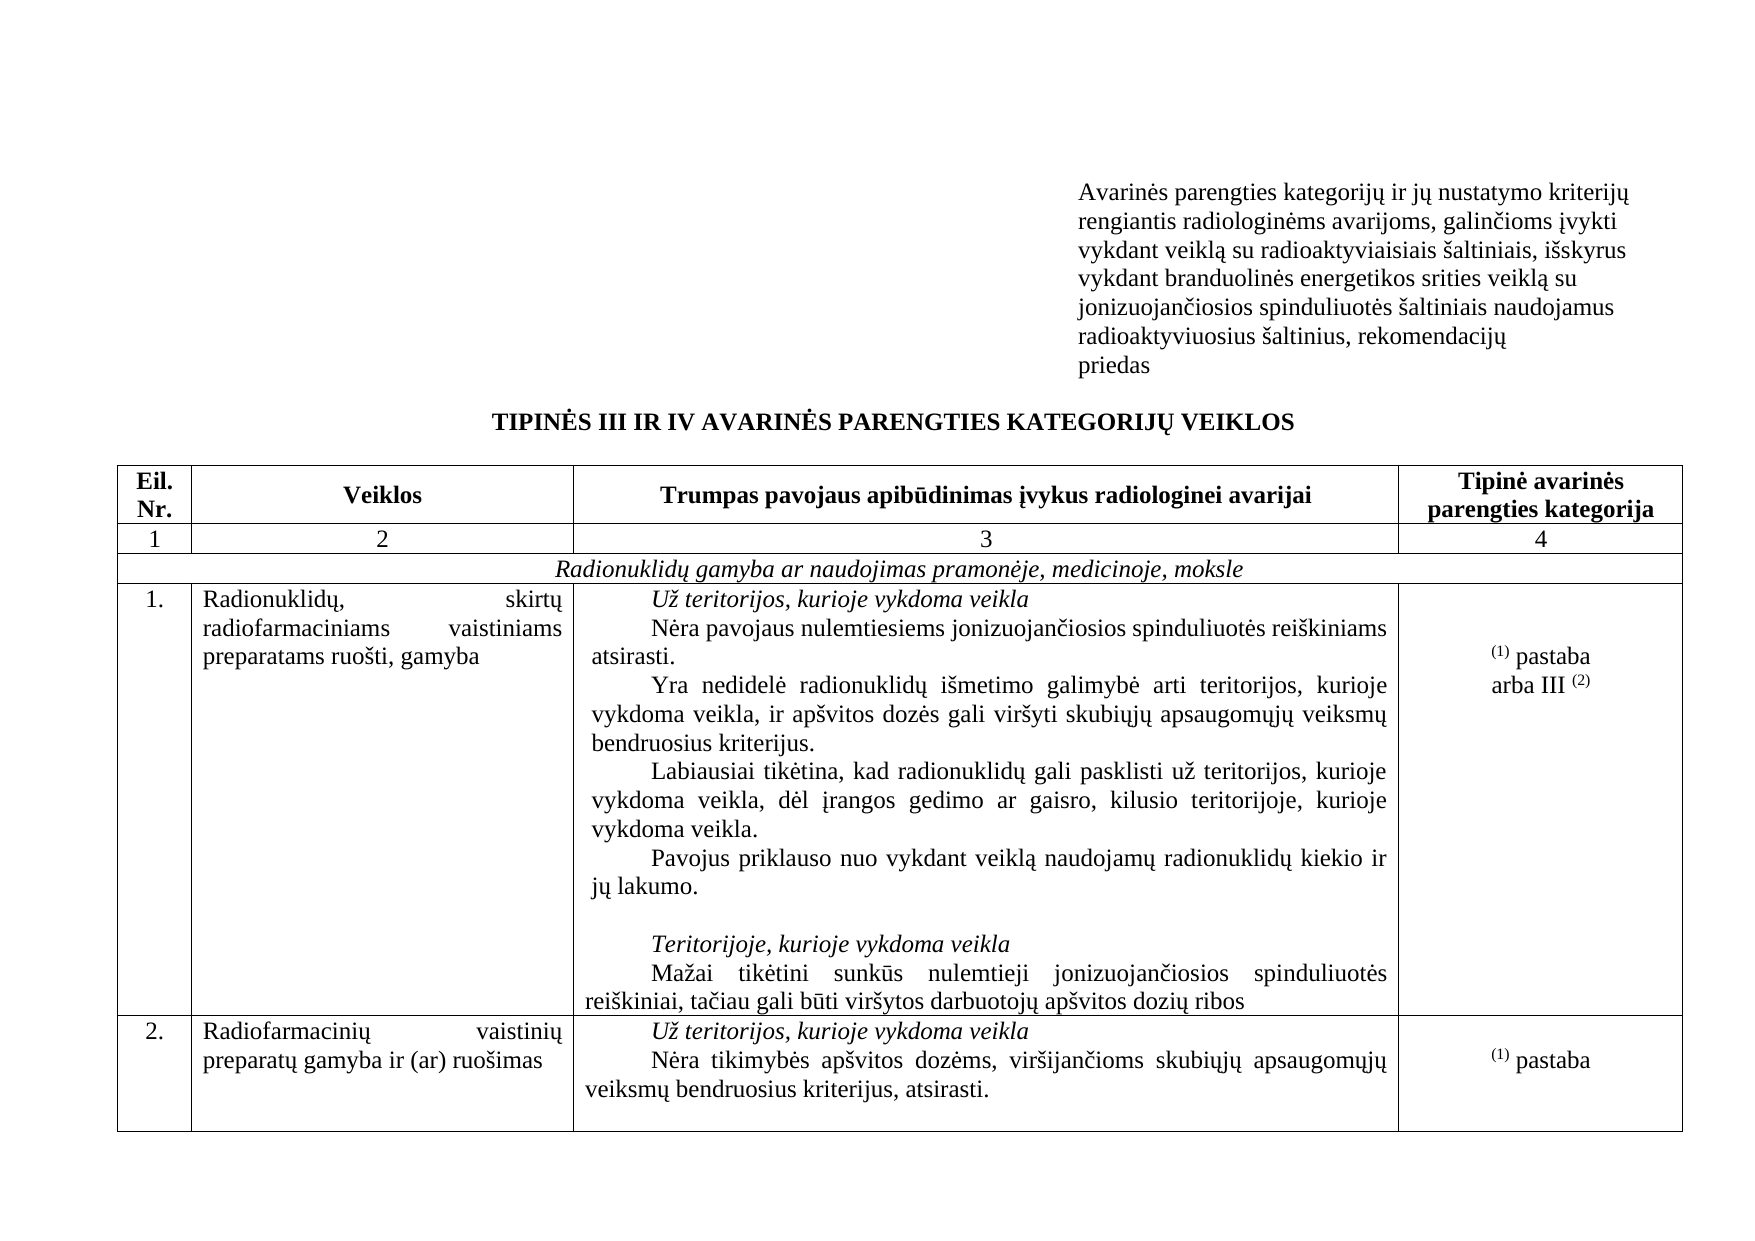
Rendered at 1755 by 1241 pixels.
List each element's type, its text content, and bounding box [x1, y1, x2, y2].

text radioaktyviuosius šaltinius, rekomendacijų [1078, 321, 1668, 350]
table_cell 2 [192, 524, 573, 553]
text vykdant branduolinės energetikos srities veiklą su [1078, 263, 1668, 292]
table_header Trumpas pavojaus apibūdinimas įvykus radiologinei avarijai [574, 466, 1398, 523]
text TIPINĖS III IR IV AVARINĖS PARENGTIES KATEGORIJŲ VEIKLOS [118, 407, 1668, 436]
text jonizuojančiosios spinduliuotės šaltiniais naudojamus [1078, 292, 1668, 321]
table_header Veiklos [192, 466, 573, 523]
table_cell Radionuklidų, skirtų radiofarmaciniams vaistiniams preparatams ruošti, gamyba [192, 584, 573, 1015]
table_cell (1) pastaba [1399, 1016, 1682, 1131]
table_cell 3 [574, 524, 1398, 553]
table_header Tipinė avarinės parengties kategorija [1399, 466, 1682, 523]
text vykdant veiklą su radioaktyviaisiais šaltiniais, išskyrus [1078, 235, 1668, 263]
text Avarinės parengties kategorijų ir jų nustatymo kriterijų [1078, 177, 1668, 206]
table_cell Radionuklidų gamyba ar naudojimas pramonėje, medicinoje, moksle [118, 554, 1682, 583]
table_cell 1. [118, 584, 191, 1015]
table_cell Radiofarmacinių vaistinių preparatų gamyba ir (ar) ruošimas [192, 1016, 573, 1131]
table_cell Už teritorijos, kurioje vykdoma veikla Nėra tikimybės apšvitos dozėms, viršijančioms skubiųjų apsaugomųjų veiksmų bendruosius kriterijus, atsirasti. [574, 1016, 1398, 1131]
table_cell 2. [118, 1016, 191, 1131]
table_cell (1) pastaba arba III (2) [1399, 584, 1682, 1015]
table_cell 4 [1399, 524, 1682, 553]
text priedas [1078, 350, 1668, 378]
text rengiantis radiologinėms avarijoms, galinčioms įvykti [1078, 206, 1668, 235]
table_header Eil. Nr. [118, 466, 191, 523]
table_cell 1 [118, 524, 191, 553]
table_cell Už teritorijos, kurioje vykdoma veikla Nėra pavojaus nulemtiesiems jonizuojančiosios spinduliuotės reiškiniams atsirasti. Yra nedidelė radionuklidų išmetimo galimybė arti teritorijos, kurioje vykdoma veikla, ir apšvitos dozės gali viršyti skubiųjų apsaugomųjų veiksmų bendruosius kriterijus. Labiausiai tikėtina, kad radionuklidų gali pasklisti už teritorijos, kurioje vykdoma veikla, dėl įrangos gedimo ar gaisro, kilusio teritorijoje, kurioje vykdoma veikla. Pavojus priklauso nuo vykdant veiklą naudojamų radionuklidų kiekio ir jų lakumo. Teritorijoje, kurioje vykdoma veikla Mažai tikėtini sunkūs nulemtieji jonizuojančiosios spinduliuotės reiškiniai, tačiau gali būti viršytos darbuotojų apšvitos dozių ribos [574, 584, 1398, 1015]
